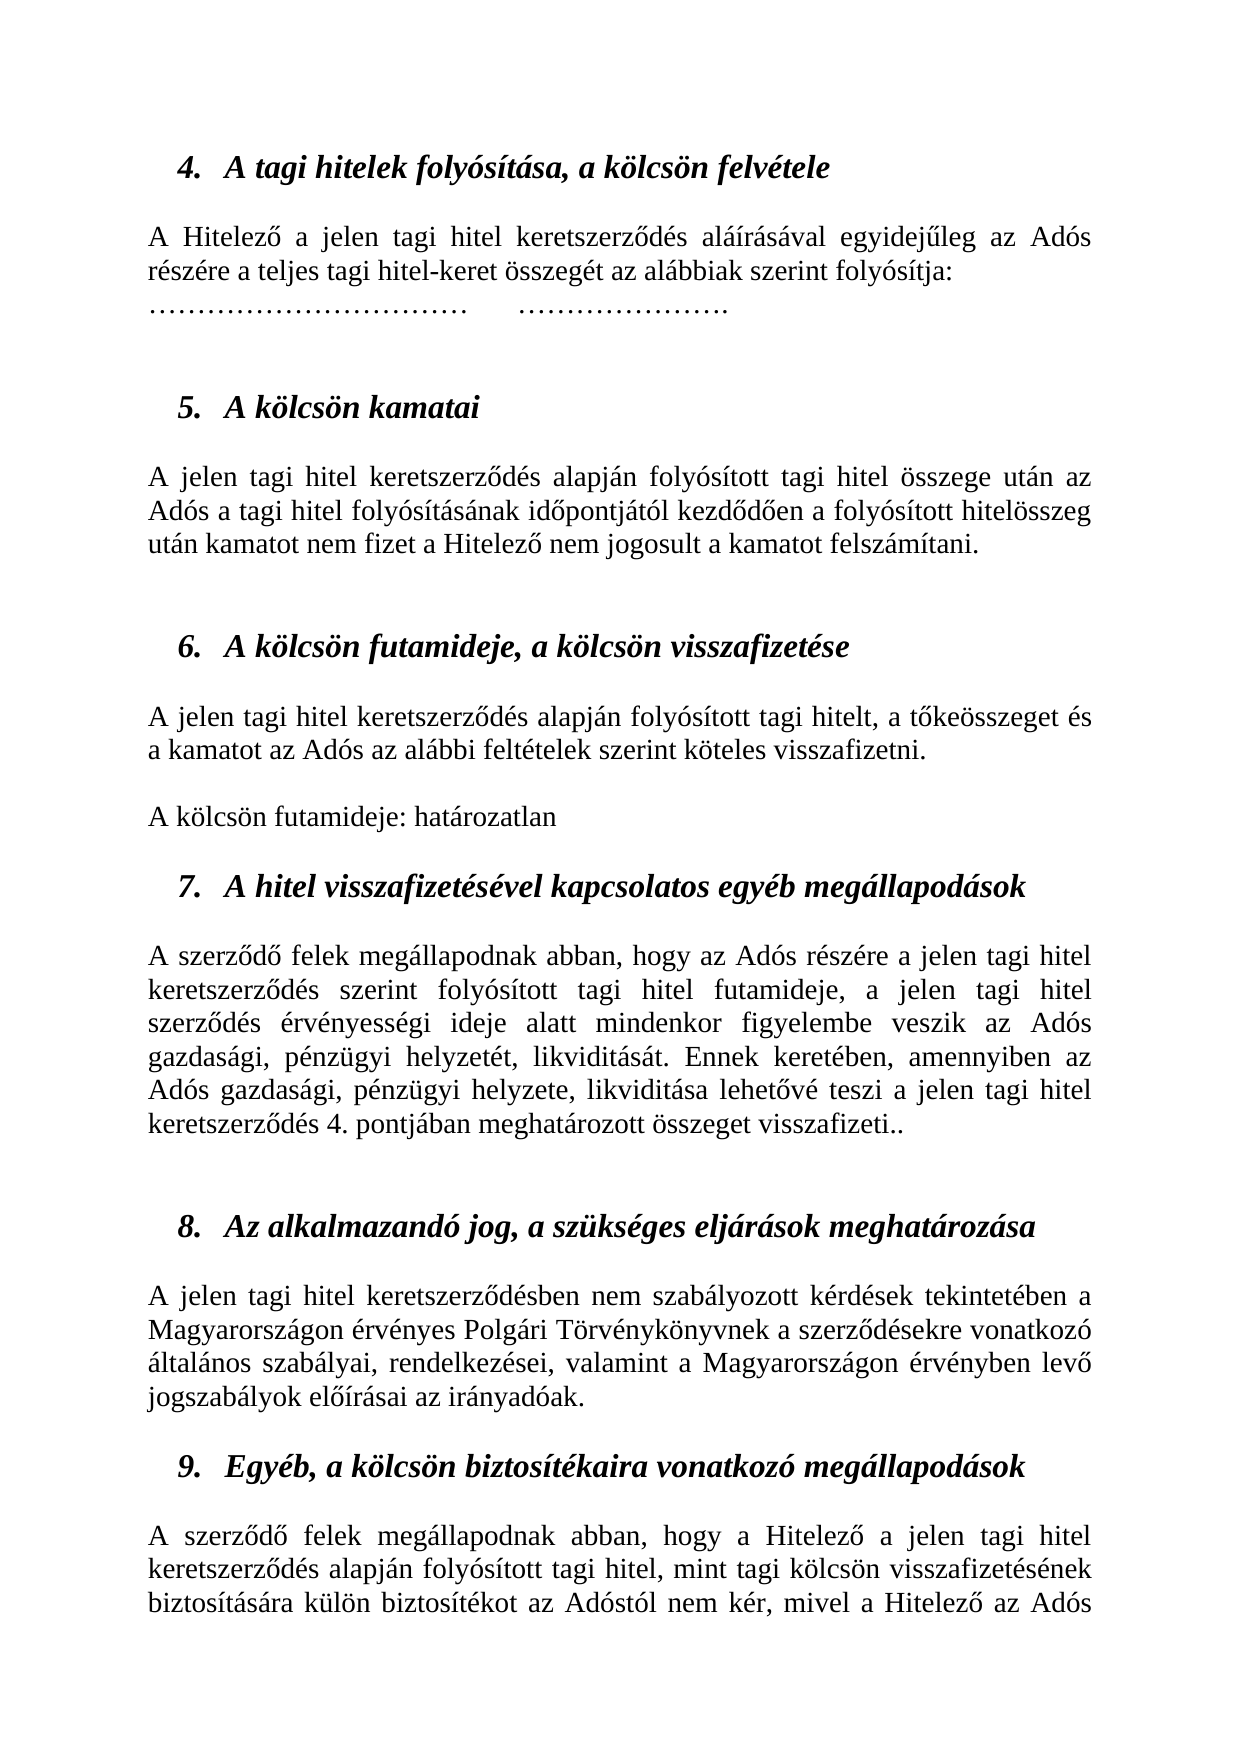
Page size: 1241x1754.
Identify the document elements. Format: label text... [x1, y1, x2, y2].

list Egyéb, a kölcsön biztosítékaira vonatkozó megállapodások [177, 1446, 1093, 1484]
list A kölcsön kamatai [177, 387, 1093, 426]
text A szerződő felek megállapodnak abban, hogy az Adós részére a jelen tagi hitel keretszerződés szerint folyósított tagi hitel futamideje, a jelen tagi hitel szerződés érvényességi ideje alatt mindenkor figyelembe veszik az Adós gazdasági, pénzügyi helyzetét, likviditását. Ennek keretében, amennyiben az Adós gazdasági, pénzügyi helyzete, likviditása lehetővé teszi a jelen tagi hitel keretszerződés 4. pontjában meghatározott összeget visszafizeti.. [148, 938, 1093, 1139]
text A jelen tagi hitel keretszerződésben nem szabályozott kérdések tekintetében a Magyarországon érvényes Polgári Törvénykönyvnek a szerződésekre vonatkozó általános szabályai, rendelkezései, valamint a Magyarországon érvényben levő jogszabályok előírásai az irányadóak. [148, 1278, 1093, 1413]
list A hitel visszafizetésével kapcsolatos egyéb megállapodások [177, 866, 1093, 905]
text A jelen tagi hitel keretszerződés alapján folyósított tagi hitel összege után az Adós a tagi hitel folyósításának időpontjától kezdődően a folyósított hitelösszeg után kamatot nem fizet a Hitelező nem jogosult a kamatot felszámítani. [148, 459, 1093, 560]
text A jelen tagi hitel keretszerződés alapján folyósított tagi hitelt, a tőkeösszeget és a kamatot az Adós az alábbi feltételek szerint köteles visszafizetni. [148, 699, 1093, 766]
text A kölcsön futamideje: határozatlan [148, 799, 1093, 833]
list A tagi hitelek folyósítása, a kölcsön felvétele [177, 148, 1093, 186]
list A kölcsön futamideje, a kölcsön visszafizetése [177, 627, 1093, 665]
text …………………………… …………………. [148, 287, 1093, 320]
text A szerződő felek megállapodnak abban, hogy a Hitelező a jelen tagi hitel keretszerződés alapján folyósított tagi hitel, mint tagi kölcsön visszafizetésének biztosítására külön biztosítékot az Adóstól nem kér, mivel a Hitelező az Adós [148, 1518, 1093, 1619]
list Az alkalmazandó jog, a szükséges eljárások meghatározása [177, 1207, 1093, 1245]
text A Hitelező a jelen tagi hitel keretszerződés aláírásával egyidejűleg az Adós részére a teljes tagi hitel-keret összegét az alábbiak szerint folyósítja: [148, 219, 1093, 287]
